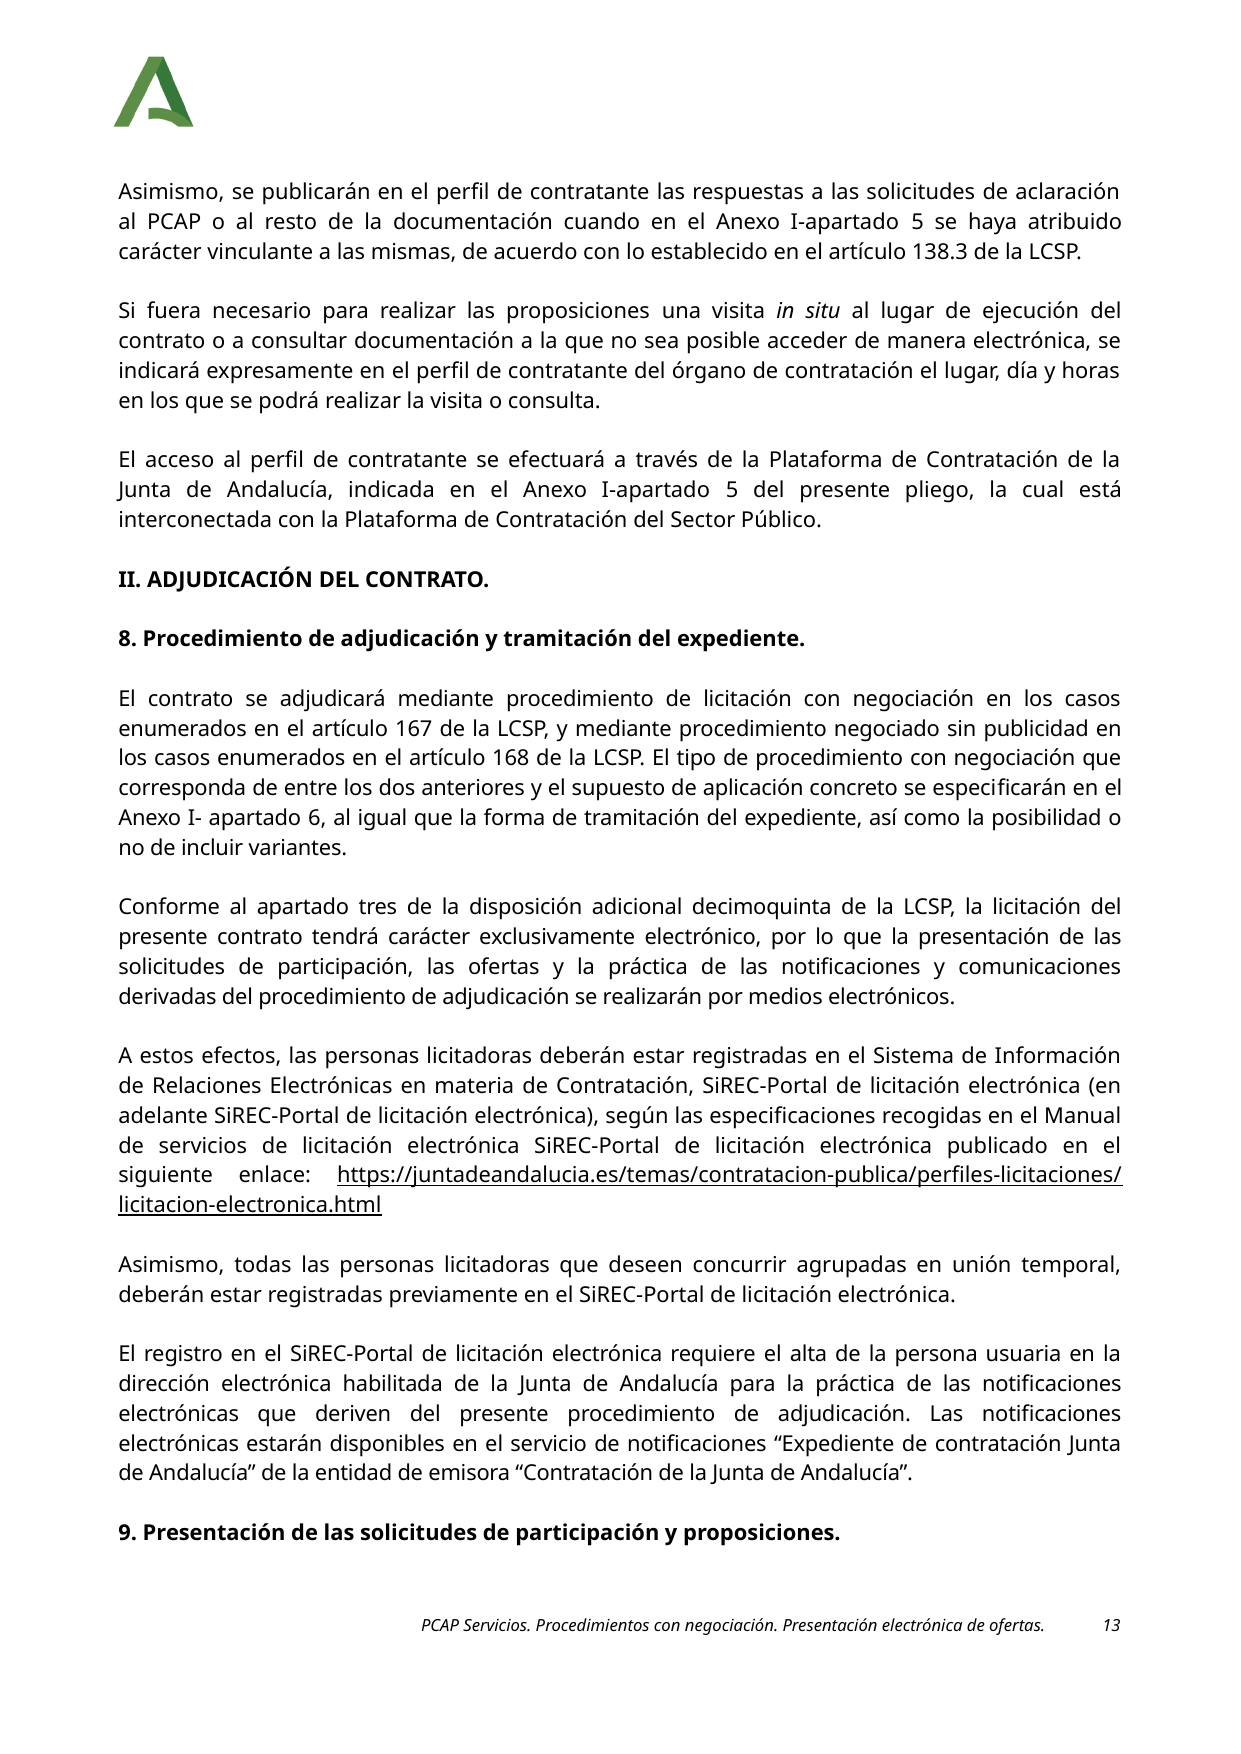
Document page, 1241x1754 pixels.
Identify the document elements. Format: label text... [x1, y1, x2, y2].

subtitle 8. Procedimiento de adjudicación y tramitación del expediente. [118, 623, 1122, 653]
picture [109, 52, 198, 131]
text A estos efectos, las personas licitadoras deberán estar registradas en el Sistema de Información de Relaciones Electrónicas en materia de Contratación, SiREC-Portal de licitación electrónica (en adelante SiREC-Portal de licitación electrónica), según las especificaciones recogidas en el Manual de servicios de licitación electrónica SiREC-Portal de licitación electrónica publicado en el siguiente enlace: https://juntadeandalucia.es/temas/contratacion-publica/perfiles-licitaciones/licitacion-electronica.html [118, 1040, 1122, 1219]
text Asimismo, todas las personas licitadoras que deseen concurrir agrupadas en unión temporal, deberán estar registradas previamente en el SiREC-Portal de licitación electrónica. [118, 1249, 1122, 1308]
text El contrato se adjudicará mediante procedimiento de licitación con negociación en los casos enumerados en el artículo 167 de la LCSP, y mediante procedimiento negociado sin publicidad en los casos enumerados en el artículo 168 de la LCSP. El tipo de procedimiento con negociación que corresponda de entre los dos anteriores y el supuesto de aplicación concreto se especificarán en el Anexo I- apartado 6, al igual que la forma de tramitación del expediente, así como la posibilidad o no de incluir variantes. [118, 683, 1122, 862]
subtitle II. ADJUDICACIÓN DEL CONTRATO. [118, 564, 1122, 593]
text El acceso al perfil de contratante se efectuará a través de la Plataforma de Contratación de la Junta de Andalucía, indicada en el Anexo I-apartado 5 del presente pliego, la cual está interconectada con la Plataforma de Contratación del Sector Público. [118, 444, 1122, 534]
subtitle 9. Presentación de las solicitudes de participación y proposiciones. [118, 1517, 1122, 1547]
text Si fuera necesario para realizar las proposiciones una visita in situ al lugar de ejecución del contrato o a consultar documentación a la que no sea posible acceder de manera electrónica, se indicará expresamente en el perfil de contratante del órgano de contratación el lugar, día y horas en los que se podrá realizar la visita o consulta. [118, 296, 1122, 415]
text El registro en el SiREC-Portal de licitación electrónica requiere el alta de la persona usuaria en la dirección electrónica habilitada de la Junta de Andalucía para la práctica de las notificaciones electrónicas que deriven del presente procedimiento de adjudicación. Las notificaciones electrónicas estarán disponibles en el servicio de notificaciones “Expediente de contratación Junta de Andalucía” de la entidad de emisora “Contratación de la Junta de Andalucía”. [118, 1338, 1122, 1487]
text Conforme al apartado tres de la disposición adicional decimoquinta de la LCSP, la licitación del presente contrato tendrá carácter exclusivamente electrónico, por lo que la presentación de las solicitudes de participación, las ofertas y la práctica de las notificaciones y comunicaciones derivadas del procedimiento de adjudicación se realizarán por medios electrónicos. [118, 891, 1122, 1011]
text Asimismo, se publicarán en el perfil de contratante las respuestas a las solicitudes de aclaración al PCAP o al resto de la documentación cuando en el Anexo I-apartado 5 se haya atribuido carácter vinculante a las mismas, de acuerdo con lo establecido en el artículo 138.3 de la LCSP. [118, 176, 1122, 266]
